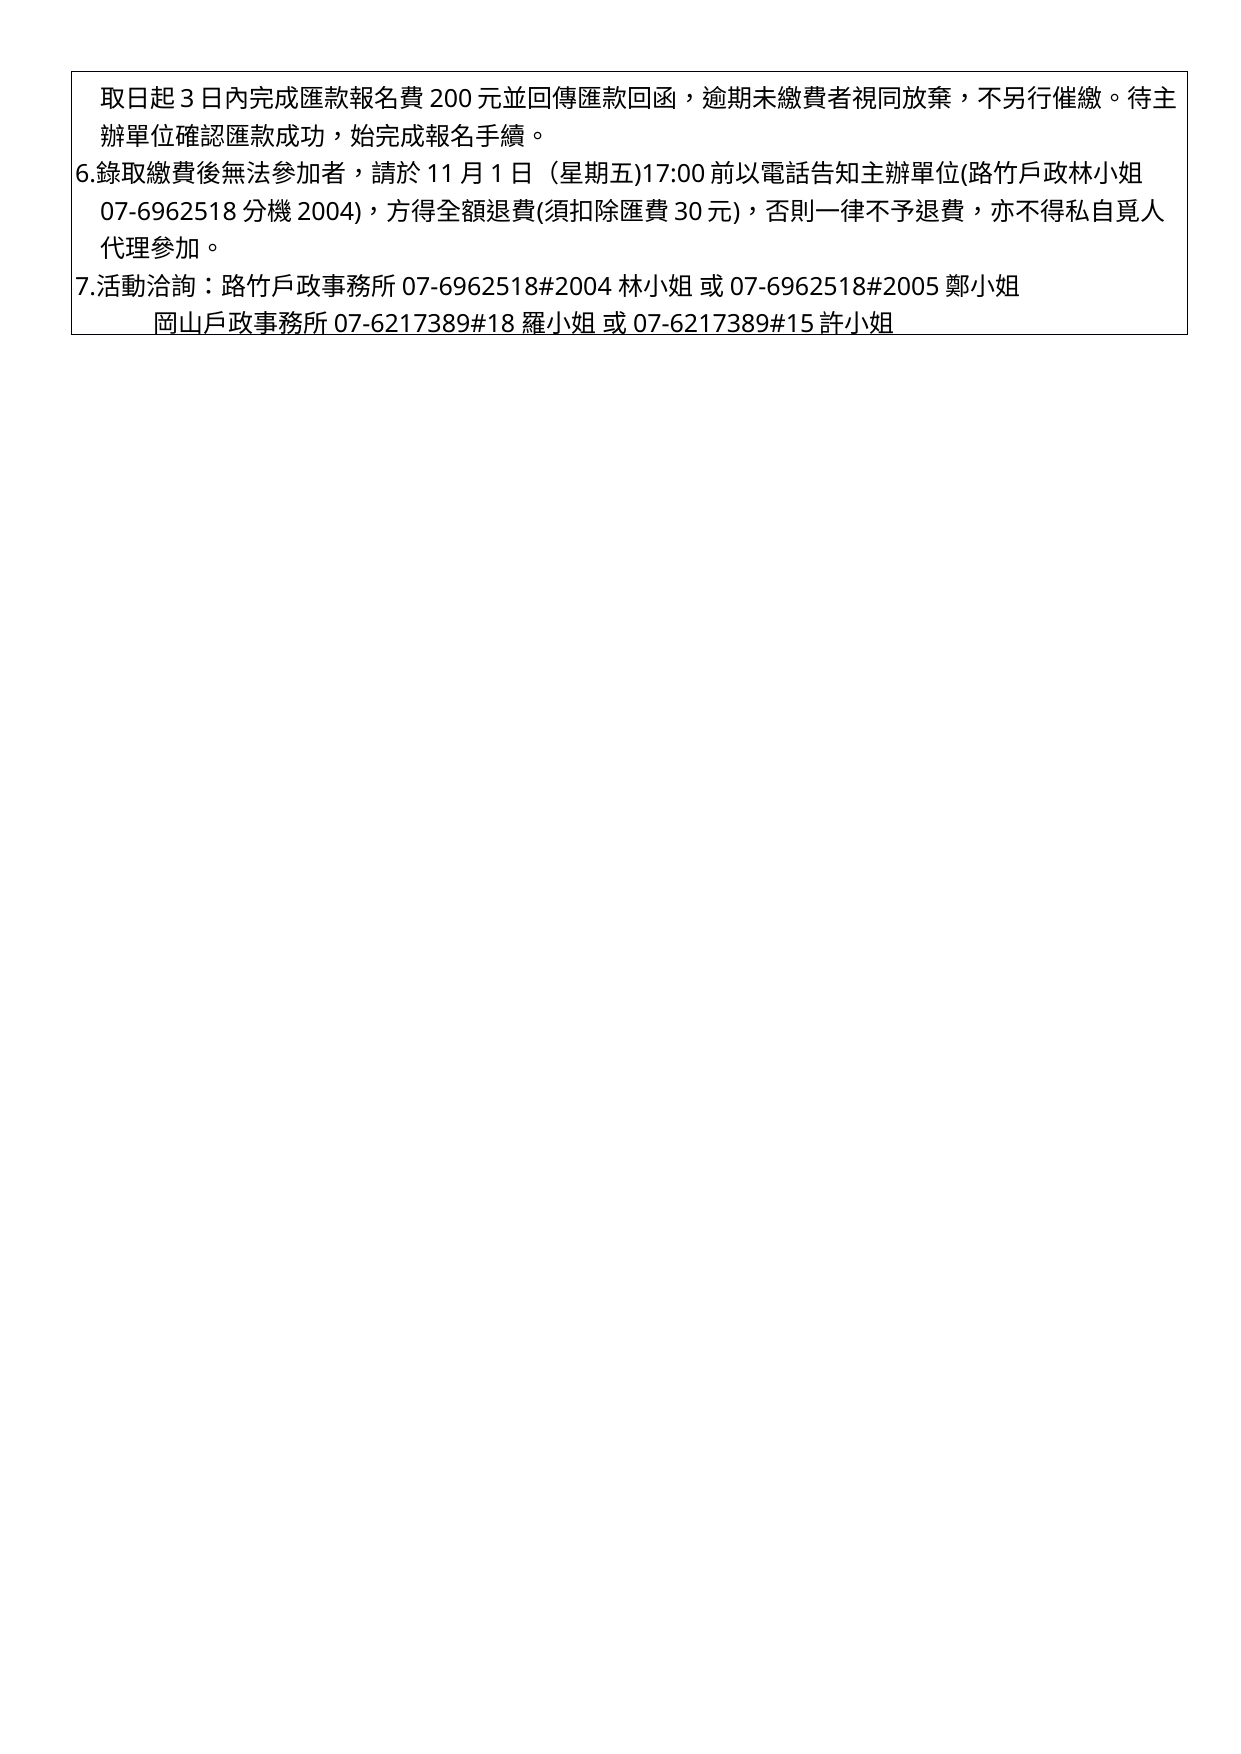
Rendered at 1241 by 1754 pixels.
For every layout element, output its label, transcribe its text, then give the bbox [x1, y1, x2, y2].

table_cell 取日起3日內完成匯款報名費200元並回傳匯款回函，逾期未繳費者視同放棄，不另行催繳。待主辦單位確認匯款成功，始完成報名手續。 6.錄取繳費後無法參加者，請於11月1日（星期五)17:00前以電話告知主辦單位(路竹戶政林小姐07-6962518分機2004)，方得全額退費(須扣除匯費30元)，否則一律不予退費，亦不得私自覓人代理參加。 7.活動洽詢：路竹戶政事務所 07-6962518#2004 林小姐 或 07-6962518#2005鄭小姐 岡山戶政事務所 07-6217389#18 羅小姐 或 07-6217389#15許小姐 [72, 72, 1187, 334]
